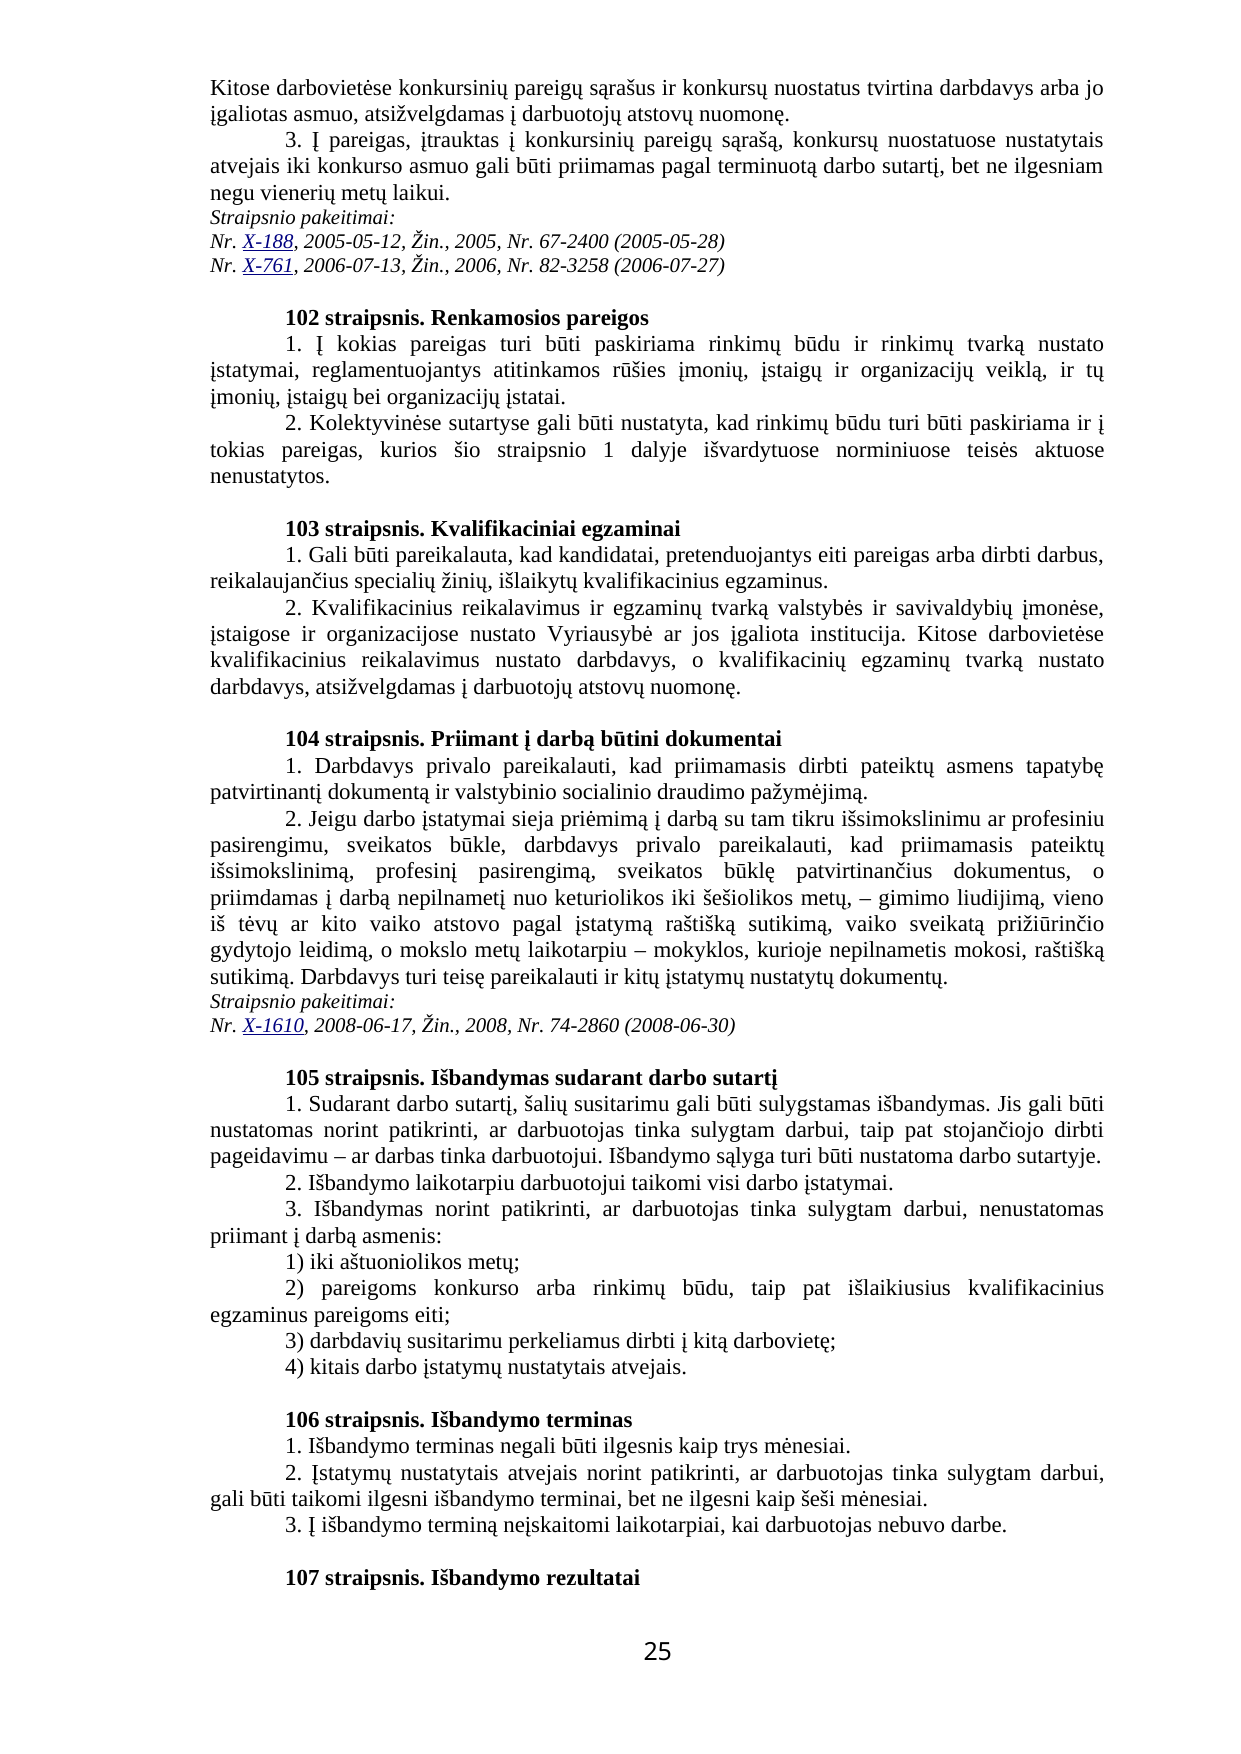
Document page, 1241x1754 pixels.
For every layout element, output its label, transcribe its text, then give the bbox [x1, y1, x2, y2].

text 1. Išbandymo terminas negali būti ilgesnis kaip trys mėnesiai. [210, 1432, 1106, 1459]
text 3) darbdavių susitarimu perkeliamus dirbti į kitą darbovietę; [210, 1327, 1106, 1353]
text 4) kitais darbo įstatymų nustatytais atvejais. [210, 1353, 1106, 1380]
text 1. Sudarant darbo sutartį, šalių susitarimu gali būti sulygstamas išbandymas. Jis gali būti nustatomas norint patikrinti, ar darbuotojas tinka sulygtam darbui, taip pat stojančiojo dirbti pageidavimu – ar darbas tinka darbuotojui. Išbandymo sąlyga turi būti nustatoma darbo sutartyje. [210, 1090, 1106, 1169]
text 105 straipsnis. Išbandymas sudarant darbo sutartį [210, 1063, 1106, 1090]
text 102 straipsnis. Renkamosios pareigos [210, 304, 1106, 330]
text 2. Įstatymų nustatytais atvejais norint patikrinti, ar darbuotojas tinka sulygtam darbui, gali būti taikomi ilgesni išbandymo terminai, bet ne ilgesni kaip šeši mėnesiai. [210, 1459, 1106, 1512]
text 1. Darbdavys privalo pareikalauti, kad priimamasis dirbti pateiktų asmens tapatybę patvirtinantį dokumentą ir valstybinio socialinio draudimo pažymėjimą. [210, 752, 1106, 804]
text 1. Gali būti pareikalauta, kad kandidatai, pretenduojantys eiti pareigas arba dirbti darbus, reikalaujančius specialių žinių, išlaikytų kvalifikacinius egzaminus. [210, 541, 1106, 594]
text 106 straipsnis. Išbandymo terminas [210, 1406, 1106, 1432]
text Kitose darbovietėse konkursinių pareigų sąrašus ir konkursų nuostatus tvirtina darbdavys arba jo įgaliotas asmuo, atsižvelgdamas į darbuotojų atstovų nuomonę. [210, 73, 1106, 126]
text 3. Į išbandymo terminą neįskaitomi laikotarpiai, kai darbuotojas nebuvo darbe. [210, 1512, 1106, 1538]
text Nr. X-761, 2006-07-13, Žin., 2006, Nr. 82-3258 (2006-07-27) [210, 253, 1106, 277]
text 107 straipsnis. Išbandymo rezultatai [210, 1564, 1106, 1591]
text Nr. X-1610, 2008-06-17, Žin., 2008, Nr. 74-2860 (2008-06-30) [210, 1013, 1106, 1037]
text 3. Išbandymas norint patikrinti, ar darbuotojas tinka sulygtam darbui, nenustatomas priimant į darbą asmenis: [210, 1195, 1106, 1248]
text 2. Kvalifikacinius reikalavimus ir egzaminų tvarką valstybės ir savivaldybių įmonėse, įstaigose ir organizacijose nustato Vyriausybė ar jos įgaliota institucija. Kitose darbovietėse kvalifikacinius reikalavimus nustato darbdavys, o kvalifikacinių egzaminų tvarką nustato darbdavys, atsižvelgdamas į darbuotojų atstovų nuomonę. [210, 594, 1106, 699]
text 2) pareigoms konkurso arba rinkimų būdu, taip pat išlaikiusius kvalifikacinius egzaminus pareigoms eiti; [210, 1274, 1106, 1327]
text 1) iki aštuoniolikos metų; [210, 1248, 1106, 1274]
text 3. Į pareigas, įtrauktas į konkursinių pareigų sąrašą, konkursų nuostatuose nustatytais atvejais iki konkurso asmuo gali būti priimamas pagal terminuotą darbo sutartį, bet ne ilgesniam negu vienerių metų laikui. [210, 126, 1106, 205]
text 103 straipsnis. Kvalifikaciniai egzaminai [210, 515, 1106, 541]
text 1. Į kokias pareigas turi būti paskiriama rinkimų būdu ir rinkimų tvarką nustato įstatymai, reglamentuojantys atitinkamos rūšies įmonių, įstaigų ir organizacijų veiklą, ir tų įmonių, įstaigų bei organizacijų įstatai. [210, 330, 1106, 409]
text 2. Jeigu darbo įstatymai sieja priėmimą į darbą su tam tikru išsimokslinimu ar profesiniu pasirengimu, sveikatos būkle, darbdavys privalo pareikalauti, kad priimamasis pateiktų išsimokslinimą, profesinį pasirengimą, sveikatos būklę patvirtinančius dokumentus, o priimdamas į darbą nepilnametį nuo keturiolikos iki šešiolikos metų, – gimimo liudijimą, vieno iš tėvų ar kito vaiko atstovo pagal įstatymą raštišką sutikimą, vaiko sveikatą prižiūrinčio gydytojo leidimą, o mokslo metų laikotarpiu – mokyklos, kurioje nepilnametis mokosi, raštišką sutikimą. Darbdavys turi teisę pareikalauti ir kitų įstatymų nustatytų dokumentų. [210, 804, 1106, 989]
text Straipsnio pakeitimai: [210, 989, 1106, 1013]
text Nr. X-188, 2005-05-12, Žin., 2005, Nr. 67-2400 (2005-05-28) [210, 229, 1106, 253]
text 2. Išbandymo laikotarpiu darbuotojui taikomi visi darbo įstatymai. [210, 1169, 1106, 1195]
text 104 straipsnis. Priimant į darbą būtini dokumentai [210, 726, 1106, 752]
text Straipsnio pakeitimai: [210, 205, 1106, 229]
text 2. Kolektyvinėse sutartyse gali būti nustatyta, kad rinkimų būdu turi būti paskiriama ir į tokias pareigas, kurios šio straipsnio 1 dalyje išvardytuose norminiuose teisės aktuose nenustatytos. [210, 409, 1106, 488]
